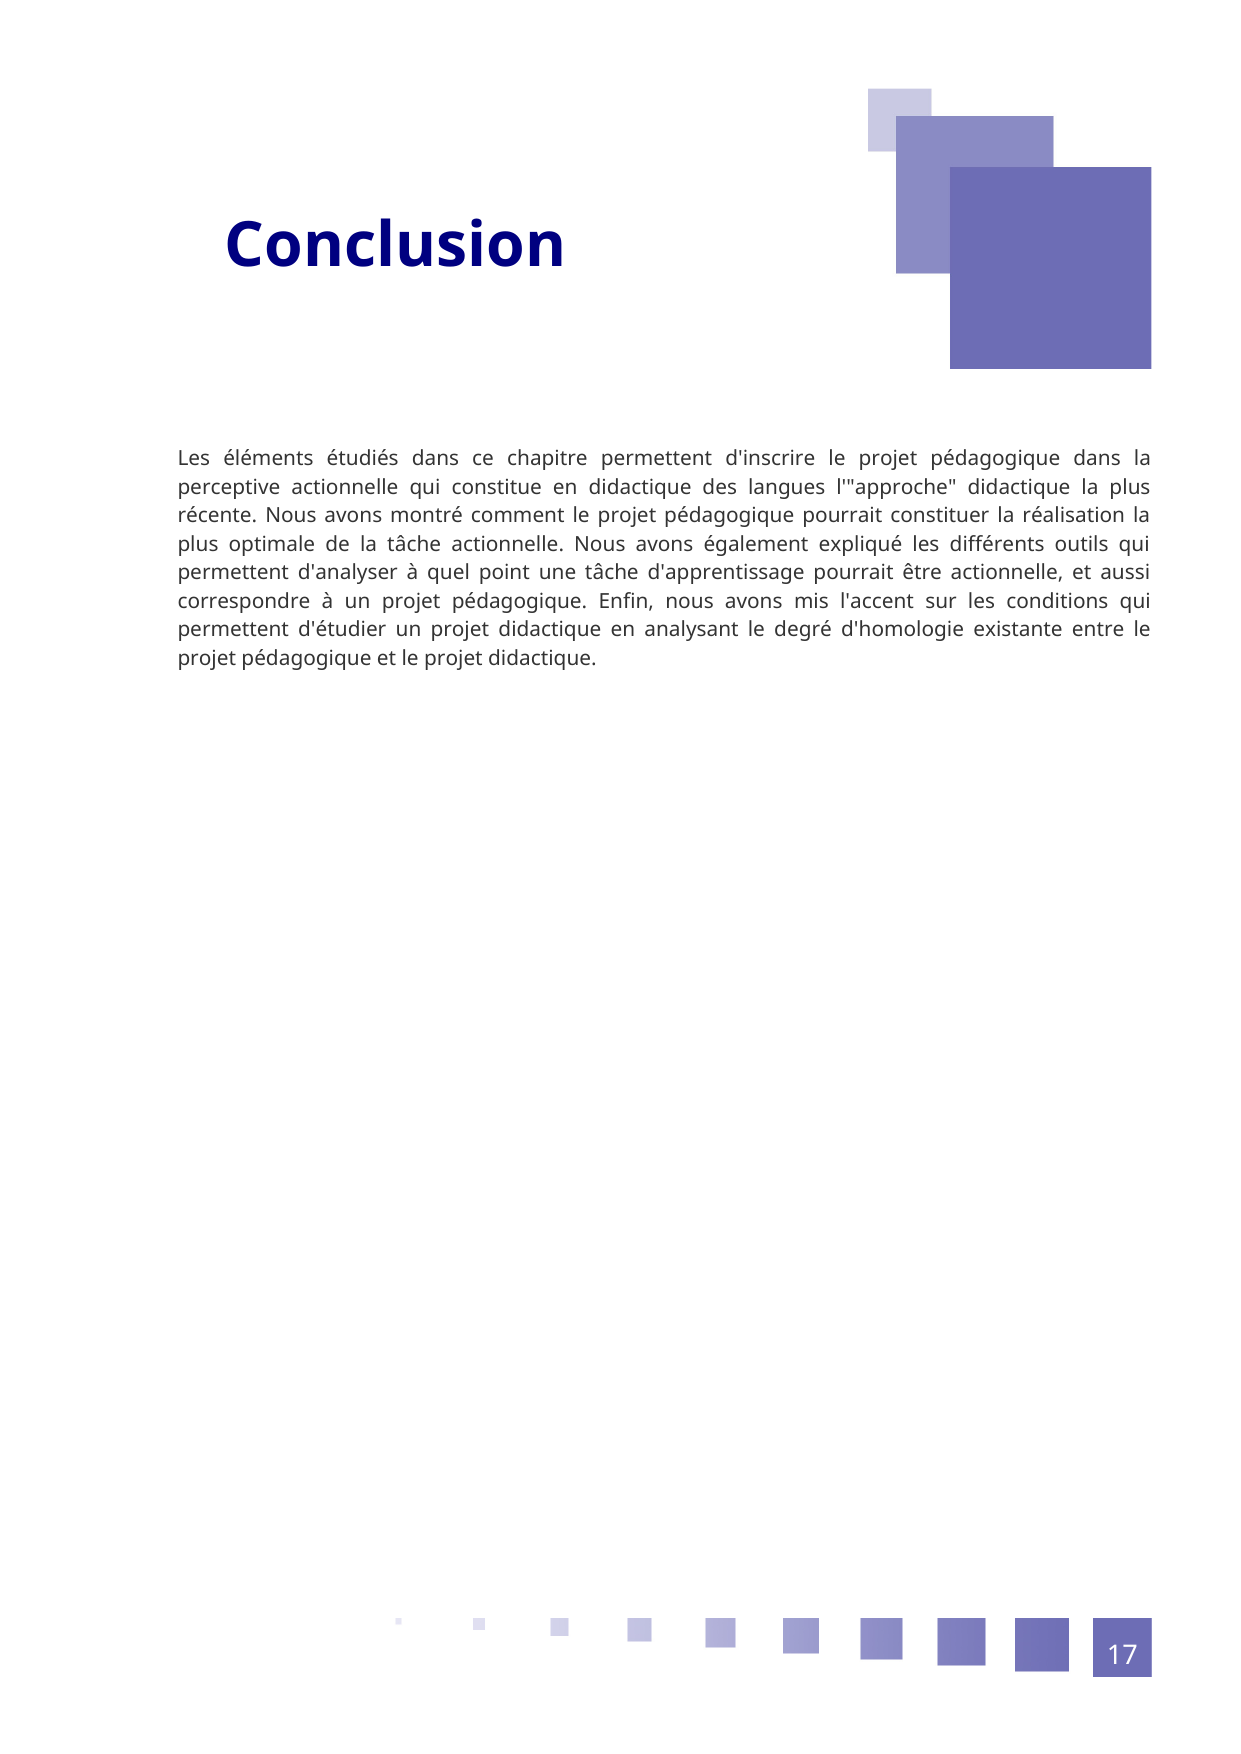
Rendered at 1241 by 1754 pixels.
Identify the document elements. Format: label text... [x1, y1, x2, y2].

picture [351, 88, 1152, 443]
text Les éléments étudiés dans ce chapitre permettent d'inscrire le projet pédagogique dans la perceptive actionnelle qui constitue en didactique des langues l'"approche" didactique la plus récente. Nous avons montré comment le projet pédagogique pourrait constituer la réalisation la plus optimale de la tâche actionnelle. Nous avons également expliqué les différents outils qui permettent d'analyser à quel point une tâche d'apprentissage pourrait être actionnelle, et aussi correspondre à un projet pédagogique. Enfin, nous avons mis l'accent sur les conditions qui permettent d'étudier un projet didactique en analysant le degré d'homologie existante entre le projet pédagogique et le projet didactique. [177, 443, 1152, 671]
picture [351, 1618, 1152, 1678]
picture [351, 671, 1152, 889]
title Conclusion [224, 199, 868, 284]
